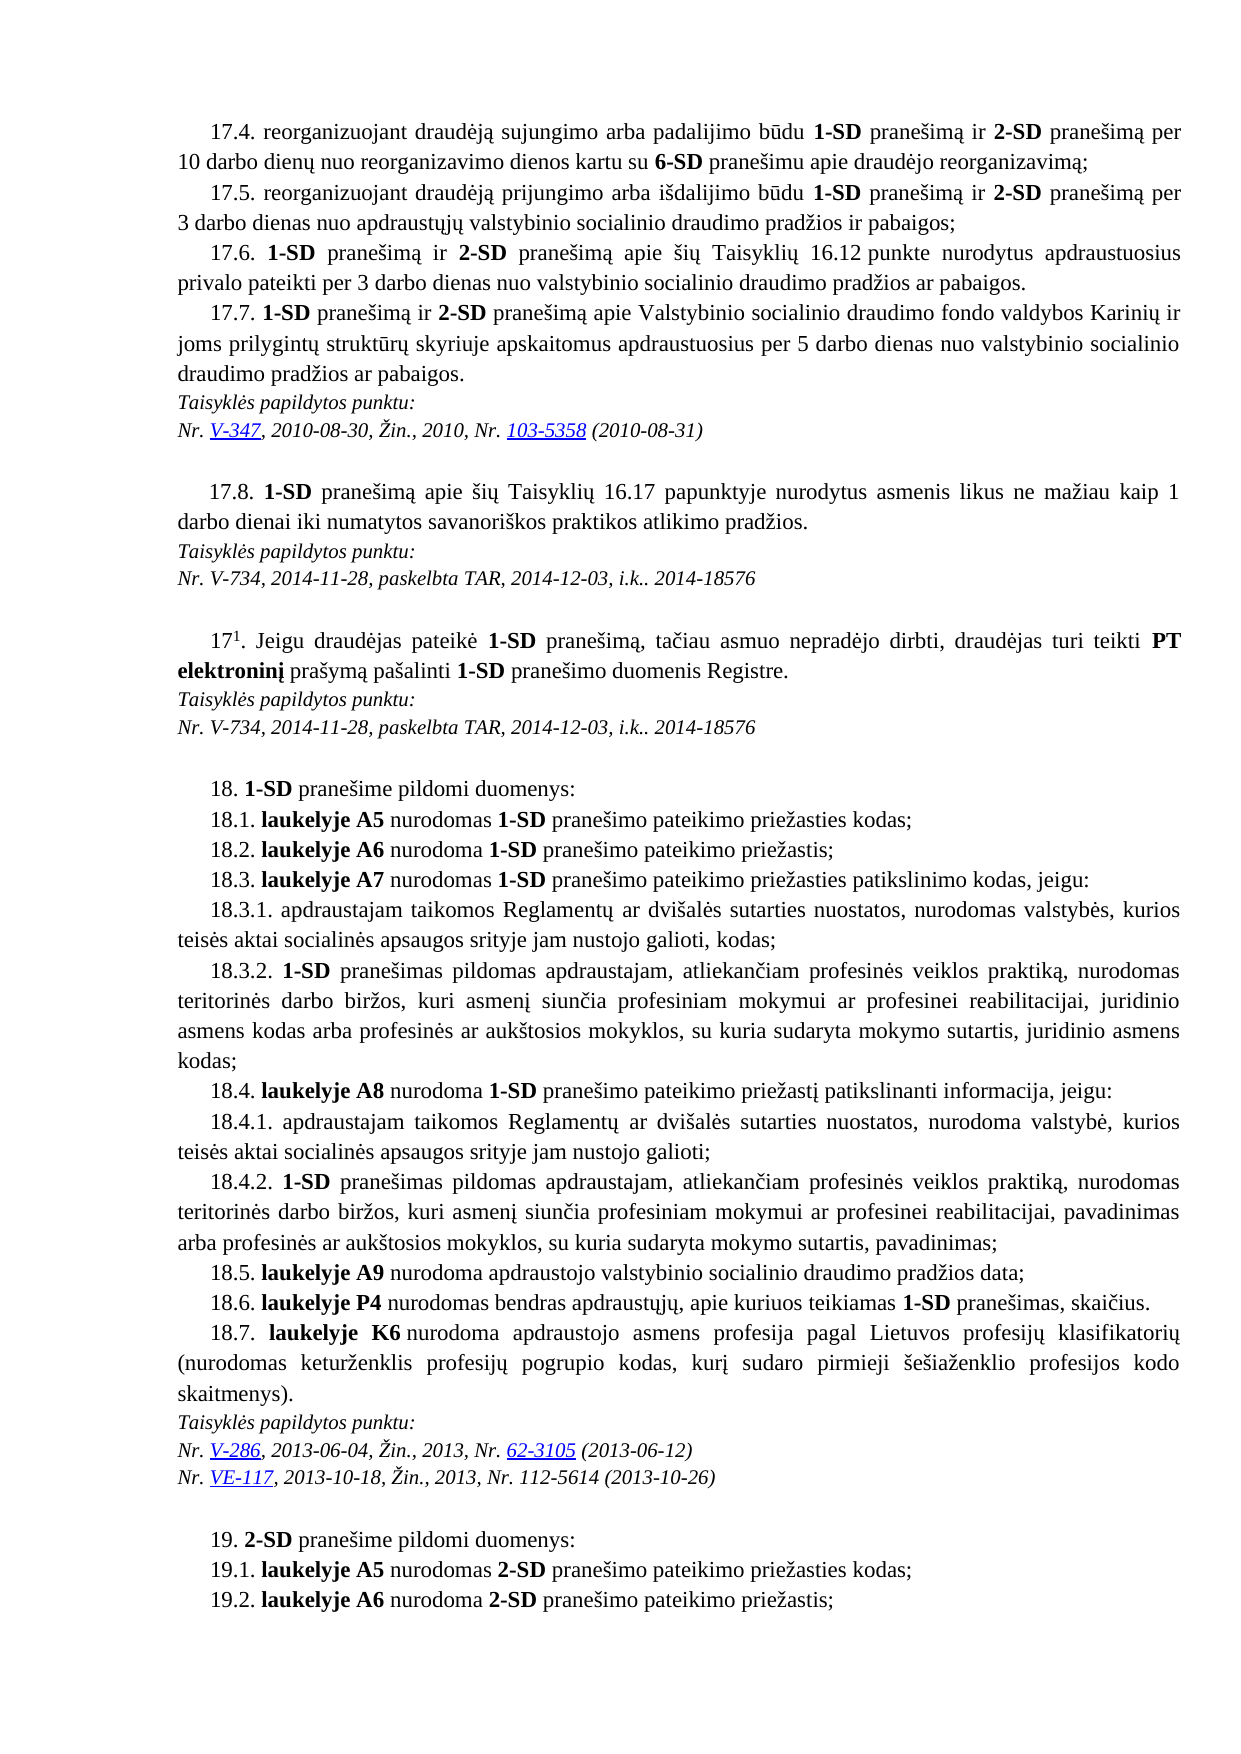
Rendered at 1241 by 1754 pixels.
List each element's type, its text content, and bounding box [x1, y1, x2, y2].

text 17.6. 1-SD pranešimą ir 2-SD pranešimą apie šių Taisyklių 16.12 punkte nurodytus apdraustuosius privalo pateikti per 3 darbo dienas nuo valstybinio socialinio draudimo pradžios ar pabaigos. [177, 239, 1181, 296]
text 19.1. laukelyje A5 nurodomas 2-SD pranešimo pateikimo priežasties kodas; [177, 1556, 1181, 1582]
text Taisyklės papildytos punktu: [177, 539, 1181, 563]
text 18.4.2. 1-SD pranešimas pildomas apdraustajam, atliekančiam profesinės veiklos praktiką, nurodomas teritorinės darbo biržos, kuri asmenį siunčia profesiniam mokymui ar profesinei reabilitacijai, pavadinimas arba profesinės ar aukštosios mokyklos, su kuria sudaryta mokymo sutartis, pavadinimas; [177, 1168, 1181, 1255]
text 18. 1-SD pranešime pildomi duomenys: [177, 776, 1181, 802]
text 17.7. 1-SD pranešimą ir 2-SD pranešimą apie Valstybinio socialinio draudimo fondo valdybos Karinių ir joms prilygintų struktūrų skyriuje apskaitomus apdraustuosius per 5 darbo dienas nuo valstybinio socialinio draudimo pradžios ar pabaigos. [177, 299, 1181, 386]
text 19.2. laukelyje A6 nurodoma 2-SD pranešimo pateikimo priežastis; [177, 1586, 1181, 1612]
text 17.4. reorganizuojant draudėją sujungimo arba padalijimo būdu 1-SD pranešimą ir 2-SD pranešimą per 10 darbo dienų nuo reorganizavimo dienos kartu su 6-SD pranešimu apie draudėjo reorganizavimą; [177, 118, 1181, 175]
text 18.3.2. 1-SD pranešimas pildomas apdraustajam, atliekančiam profesinės veiklos praktiką, nurodomas teritorinės darbo biržos, kuri asmenį siunčia profesiniam mokymui ar profesinei reabilitacijai, juridinio asmens kodas arba profesinės ar aukštosios mokyklos, su kuria sudaryta mokymo sutartis, juridinio asmens kodas; [177, 957, 1181, 1074]
text 18.3. laukelyje A7 nurodomas 1-SD pranešimo pateikimo priežasties patikslinimo kodas, jeigu: [177, 866, 1181, 892]
text 17.8. 1-SD pranešimą apie šių Taisyklių 16.17 papunktyje nurodytus asmenis likus ne mažiau kaip 1 darbo dienai iki numatytos savanoriškos praktikos atlikimo pradžios. [177, 478, 1181, 535]
text 18.6. laukelyje P4 nurodomas bendras apdraustųjų, apie kuriuos teikiamas 1-SD pranešimas, skaičius. [177, 1289, 1181, 1315]
text Taisyklės papildytos punktu: [177, 1410, 1181, 1434]
text 18.5. laukelyje A9 nurodoma apdraustojo valstybinio socialinio draudimo pradžios data; [177, 1259, 1181, 1285]
text 171. Jeigu draudėjas pateikė 1-SD pranešimą, tačiau asmuo nepradėjo dirbti, draudėjas turi teikti PT elektroninį prašymą pašalinti 1-SD pranešimo duomenis Registre. [177, 627, 1181, 683]
text Nr. V-286, 2013-06-04, Žin., 2013, Nr. 62-3105 (2013-06-12) [177, 1437, 1181, 1462]
text Nr. VE-117, 2013-10-18, Žin., 2013, Nr. 112-5614 (2013-10-26) [177, 1465, 1181, 1489]
text 18.3.1. apdraustajam taikomos Reglamentų ar dvišalės sutarties nuostatos, nurodomas valstybės, kurios teisės aktai socialinės apsaugos srityje jam nustojo galioti, kodas; [177, 896, 1181, 953]
text Nr. V-734, 2014-11-28, paskelbta TAR, 2014-12-03, i.k.. 2014-18576 [177, 715, 1181, 739]
text 18.4.1. apdraustajam taikomos Reglamentų ar dvišalės sutarties nuostatos, nurodoma valstybė, kurios teisės aktai socialinės apsaugos srityje jam nustojo galioti; [177, 1108, 1181, 1164]
text Taisyklės papildytos punktu: [177, 390, 1181, 414]
text 18.2. laukelyje A6 nurodoma 1-SD pranešimo pateikimo priežastis; [177, 836, 1181, 862]
text 18.1. laukelyje A5 nurodomas 1-SD pranešimo pateikimo priežasties kodas; [177, 806, 1181, 832]
text 19. 2-SD pranešime pildomi duomenys: [177, 1526, 1181, 1552]
text 18.4. laukelyje A8 nurodoma 1-SD pranešimo pateikimo priežastį patikslinanti informacija, jeigu: [177, 1078, 1181, 1104]
text 18.7. laukelyje K6 nurodoma apdraustojo asmens profesija pagal Lietuvos profesijų klasifikatorių (nurodomas keturženklis profesijų pogrupio kodas, kurį sudaro pirmieji šešiaženklio profesijos kodo skaitmenys). [177, 1319, 1181, 1406]
text 17.5. reorganizuojant draudėją prijungimo arba išdalijimo būdu 1-SD pranešimą ir 2-SD pranešimą per 3 darbo dienas nuo apdraustųjų valstybinio socialinio draudimo pradžios ir pabaigos; [177, 178, 1181, 235]
text Nr. V-347, 2010-08-30, Žin., 2010, Nr. 103-5358 (2010-08-31) [177, 418, 1181, 442]
text Nr. V-734, 2014-11-28, paskelbta TAR, 2014-12-03, i.k.. 2014-18576 [177, 566, 1181, 590]
text Taisyklės papildytos punktu: [177, 687, 1181, 711]
